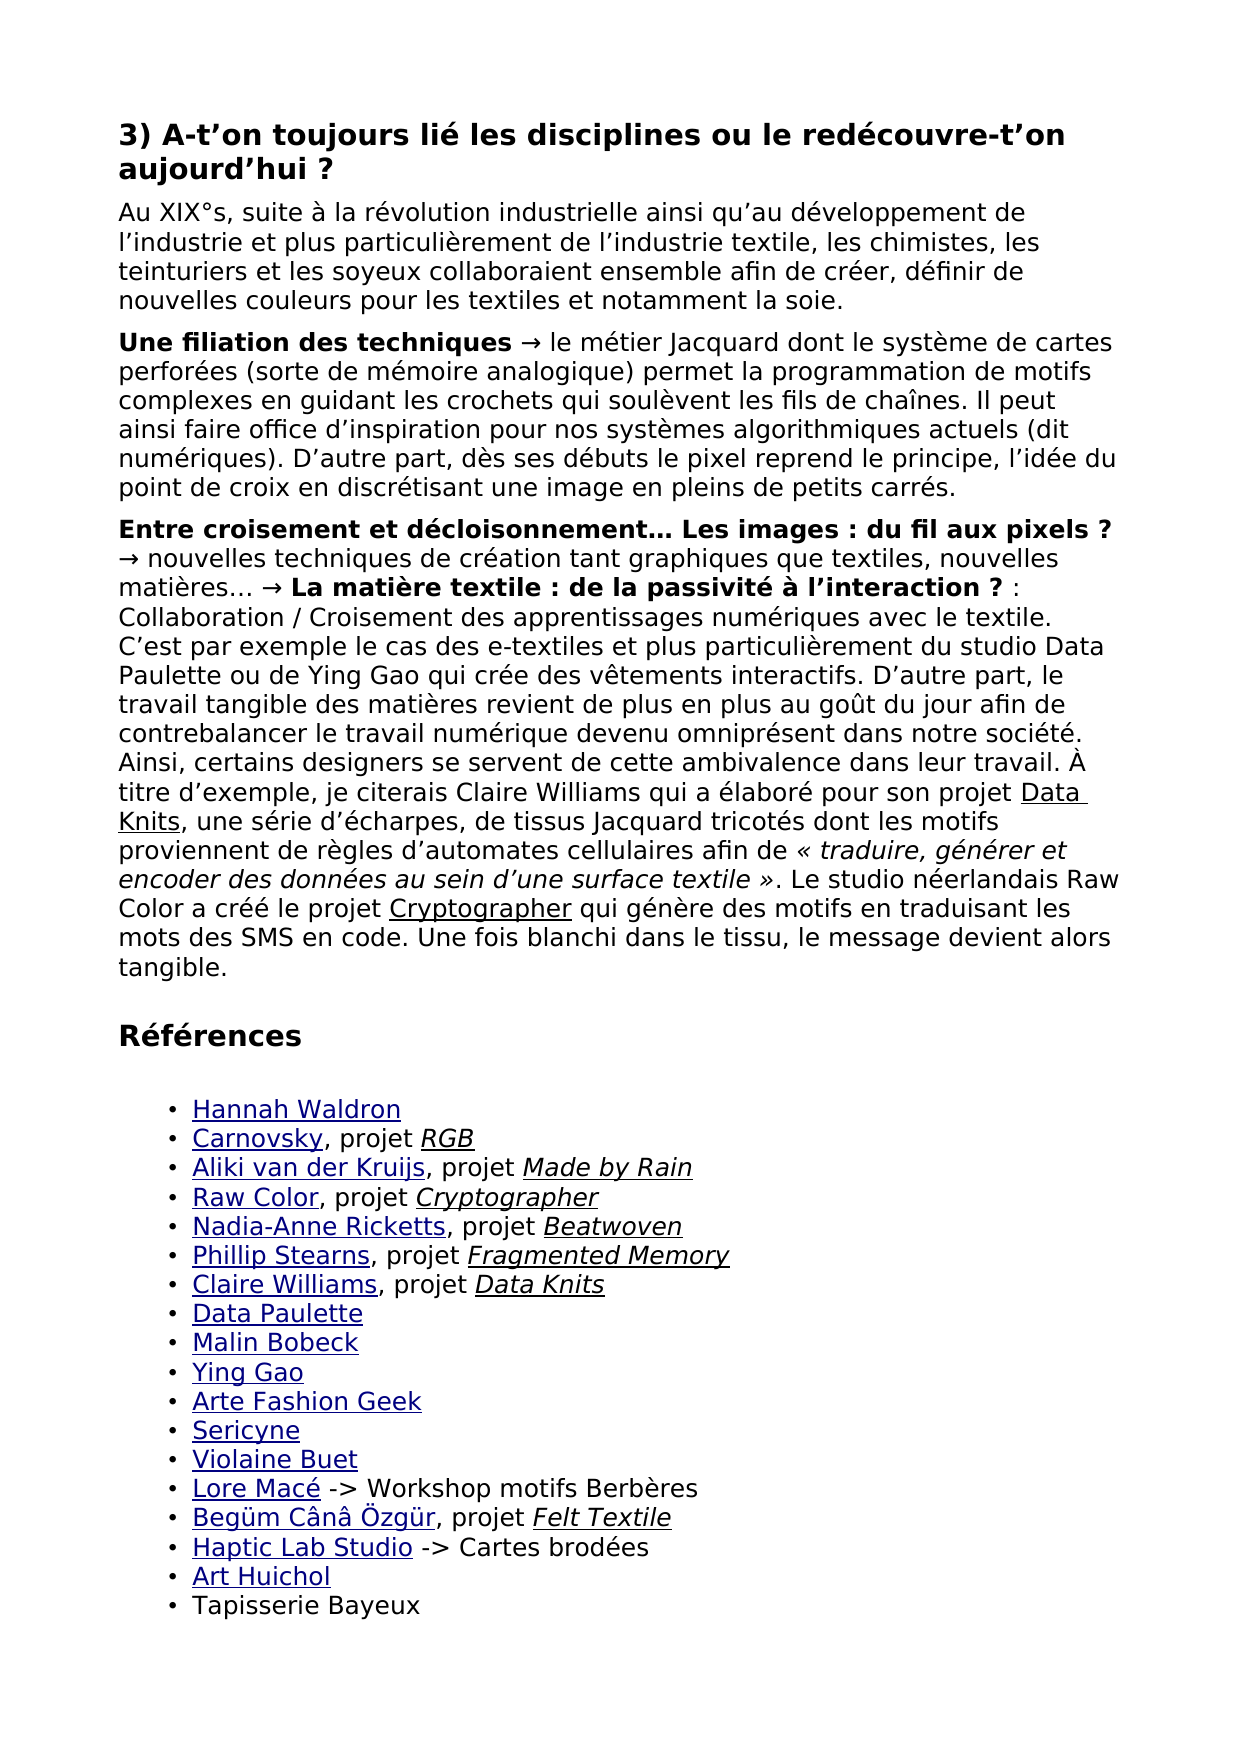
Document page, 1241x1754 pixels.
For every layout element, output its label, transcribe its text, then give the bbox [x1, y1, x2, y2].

list Data Paulette [177, 1299, 1122, 1329]
list Phillip Stearns, projet Fragmented Memory [177, 1241, 1122, 1270]
list Violaine Buet [177, 1445, 1122, 1474]
list Art Huichol [177, 1562, 1122, 1591]
list Sericyne [177, 1416, 1122, 1445]
list Hannah Waldron [177, 1095, 1122, 1124]
list Carnovsky, projet RGB [177, 1124, 1122, 1154]
list Ying Gao [177, 1358, 1122, 1387]
list Tapisserie Bayeux [177, 1591, 1122, 1620]
list Arte Fashion Geek [177, 1387, 1122, 1416]
text Au XIX°s, suite à la révolution industrielle ainsi qu’au développement de l’industrie et plus particulièrement de l’industrie textile, les chimistes, les teinturiers et les soyeux collaboraient ensemble afin de créer, définir de nouvelles couleurs pour les textiles et notamment la soie. [118, 198, 1122, 315]
text Une filiation des techniques → le métier Jacquard dont le système de cartes perforées (sorte de mémoire analogique) permet la programmation de motifs complexes en guidant les crochets qui soulèvent les fils de chaînes. Il peut ainsi faire office d’inspiration pour nos systèmes algorithmiques actuels (dit numériques). D’autre part, dès ses débuts le pixel reprend le principe, l’idée du point de croix en discrétisant une image en pleins de petits carrés. [118, 328, 1122, 503]
subtitle 3) A-t’on toujours lié les disciplines ou le redécouvre-t’on aujourd’hui ? [118, 118, 1122, 186]
list Aliki van der Kruijs, projet Made by Rain [177, 1154, 1122, 1183]
list Claire Williams, projet Data Knits [177, 1270, 1122, 1299]
list Haptic Lab Studio -> Cartes brodées [177, 1533, 1122, 1562]
list Begüm Cânâ Özgür, projet Felt Textile [177, 1504, 1122, 1533]
subtitle Références [118, 1019, 1122, 1053]
list Malin Bobeck [177, 1329, 1122, 1358]
text Entre croisement et décloisonnement… Les images : du fil aux pixels ? → nouvelles techniques de création tant graphiques que textiles, nouvelles matières… → La matière textile : de la passivité à l’interaction ? : Collaboration / Croisement des apprentissages numériques avec le textile. C’est par exemple le cas des e-textiles et plus particulièrement du studio Data Paulette ou de Ying Gao qui crée des vêtements interactifs. D’autre part, le travail tangible des matières revient de plus en plus au goût du jour afin de contrebalancer le travail numérique devenu omniprésent dans notre société. Ainsi, certains designers se servent de cette ambivalence dans leur travail. À titre d’exemple, je citerais Claire Williams qui a élaboré pour son projet Data Knits, une série d’écharpes, de tissus Jacquard tricotés dont les motifs proviennent de règles d’automates cellulaires afin de « traduire, générer et encoder des données au sein d’une surface textile ». Le studio néerlandais Raw Color a créé le projet Cryptographer qui génère des motifs en traduisant les mots des SMS en code. Une fois blanchi dans le tissu, le message devient alors tangible. [118, 515, 1122, 982]
list Raw Color, projet Cryptographer [177, 1183, 1122, 1212]
list Lore Macé -> Workshop motifs Berbères [177, 1474, 1122, 1504]
list Nadia-Anne Ricketts, projet Beatwoven [177, 1212, 1122, 1241]
